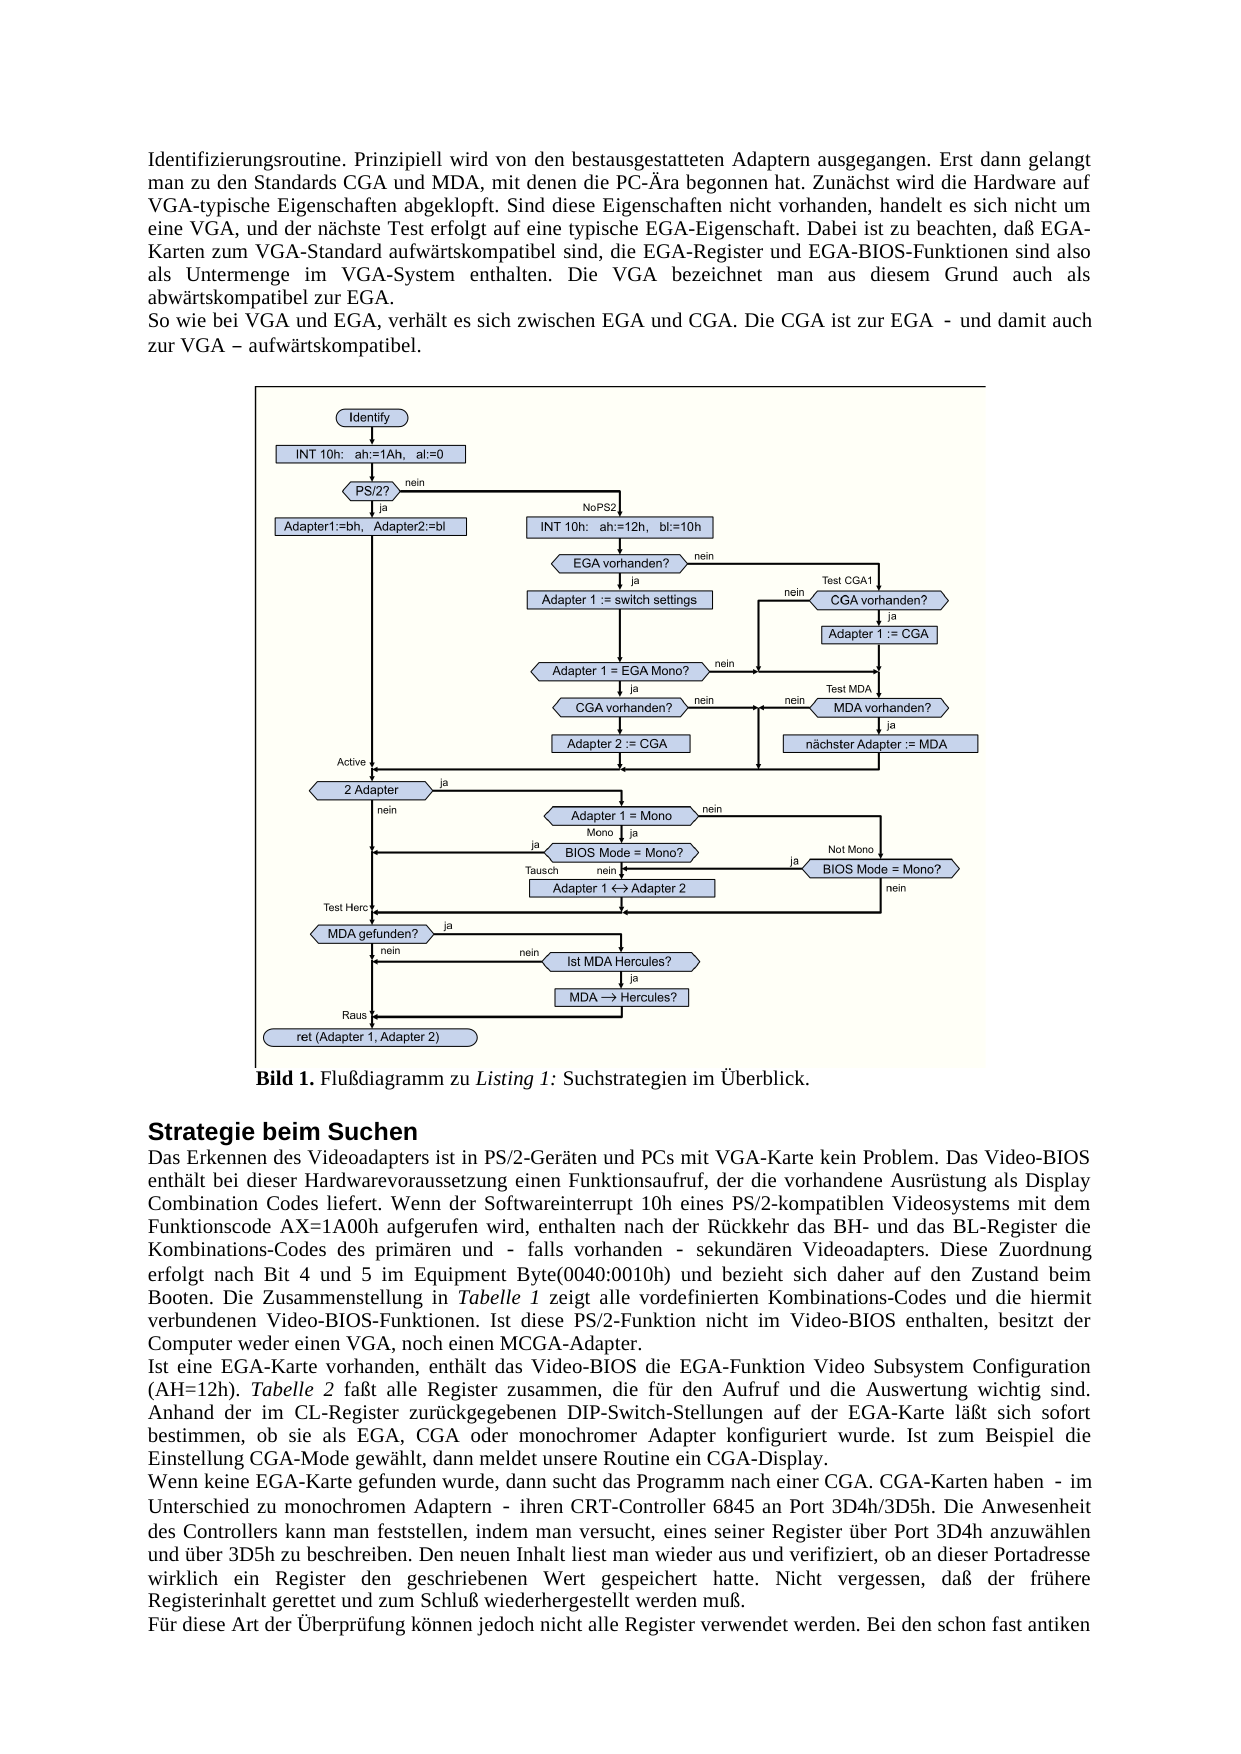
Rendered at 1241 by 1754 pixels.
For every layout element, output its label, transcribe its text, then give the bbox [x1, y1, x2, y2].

text Bild 1. Flußdiagramm zu Listing 1: Suchstrategien im Überblick. [256, 1067, 1092, 1090]
text Identifizierungsroutine. Prinzipiell wird von den bestausgestatteten Adaptern ausgegangen. Erst dann gelangt man zu den Standards CGA und MDA, mit denen die PC-Ära begonnen hat. Zunächst wird die Hardware auf VGA-typische Eigenschaften abgeklopft. Sind diese Eigenschaften nicht vorhanden, handelt es sich nicht um eine VGA, und der nächste Test erfolgt auf eine typische EGA-Eigenschaft. Dabei ist zu beachten, daß EGA-Karten zum VGA-Standard aufwärtskompatibel sind, die EGA-Register und EGA-BIOS-Funktionen sind also als Untermenge im VGA-System enthalten. Die VGA bezeichnet man aus diesem Grund auch als abwärtskompatibel zur EGA. So wie bei VGA und EGA, verhält es sich zwischen EGA und CGA. Die CGA ist zur EGA - und damit auch zur VGA – aufwärtskompatibel. [148, 148, 1092, 359]
text Das Erkennen des Videoadapters ist in PS/2-Geräten und PCs mit VGA-Karte kein Problem. Das Video-BIOS enthält bei dieser Hardwarevoraussetzung einen Funktionsaufruf, der die vorhandene Ausrüstung als Display Combination Codes liefert. Wenn der Softwareinterrupt 10h eines PS/2-kompatiblen Videosystems mit dem Funktionscode AX=1A00h aufgerufen wird, enthalten nach der Rückkehr das BH- und das BL-Register die Kombinations-Codes des primären und - falls vorhanden - sekundären Videoadapters. Diese Zuordnung erfolgt nach Bit 4 und 5 im Equipment Byte(0040:0010h) und bezieht sich daher auf den Zustand beim Booten. Die Zusammenstellung in Tabelle 1 zeigt alle vordefinierten Kombinations-Codes und die hiermit verbundenen Video-BIOS-Funktionen. Ist diese PS/2-Funktion nicht im Video-BIOS enthalten, besitzt der Computer weder einen VGA, noch einen MCGA-Adapter. Ist eine EGA-Karte vorhanden, enthält das Video-BIOS die EGA-Funktion Video Subsystem Configuration (AH=12h). Tabelle 2 faßt alle Register zusammen, die für den Aufruf und die Auswertung wichtig sind. Anhand der im CL-Register zurückgegebenen DIP-Switch-Stellungen auf der EGA-Karte läßt sich sofort bestimmen, ob sie als EGA, CGA oder monochromer Adapter konfiguriert wurde. Ist zum Beispiel die Einstellung CGA-Mode gewählt, dann meldet unsere Routine ein CGA-Display. Wenn keine EGA-Karte gefunden wurde, dann sucht das Programm nach einer CGA. CGA-Karten haben - im Unterschied zu monochromen Adaptern - ihren CRT-Controller 6845 an Port 3D4h/3D5h. Die Anwesenheit des Controllers kann man feststellen, indem man versucht, eines seiner Register über Port 3D4h anzuwählen und über 3D5h zu beschreiben. Den neuen Inhalt liest man wieder aus und verifiziert, ob an dieser Portadresse wirklich ein Register den geschriebenen Wert gespeichert hatte. Nicht vergessen, daß der frühere Registerinhalt gerettet und zum Schluß wiederhergestellt werden muß. Für diese Art der Überprüfung können jedoch nicht alle Register verwendet werden. Bei den schon fast antiken [148, 1146, 1092, 1635]
text Strategie beim Suchen [148, 1118, 1092, 1146]
